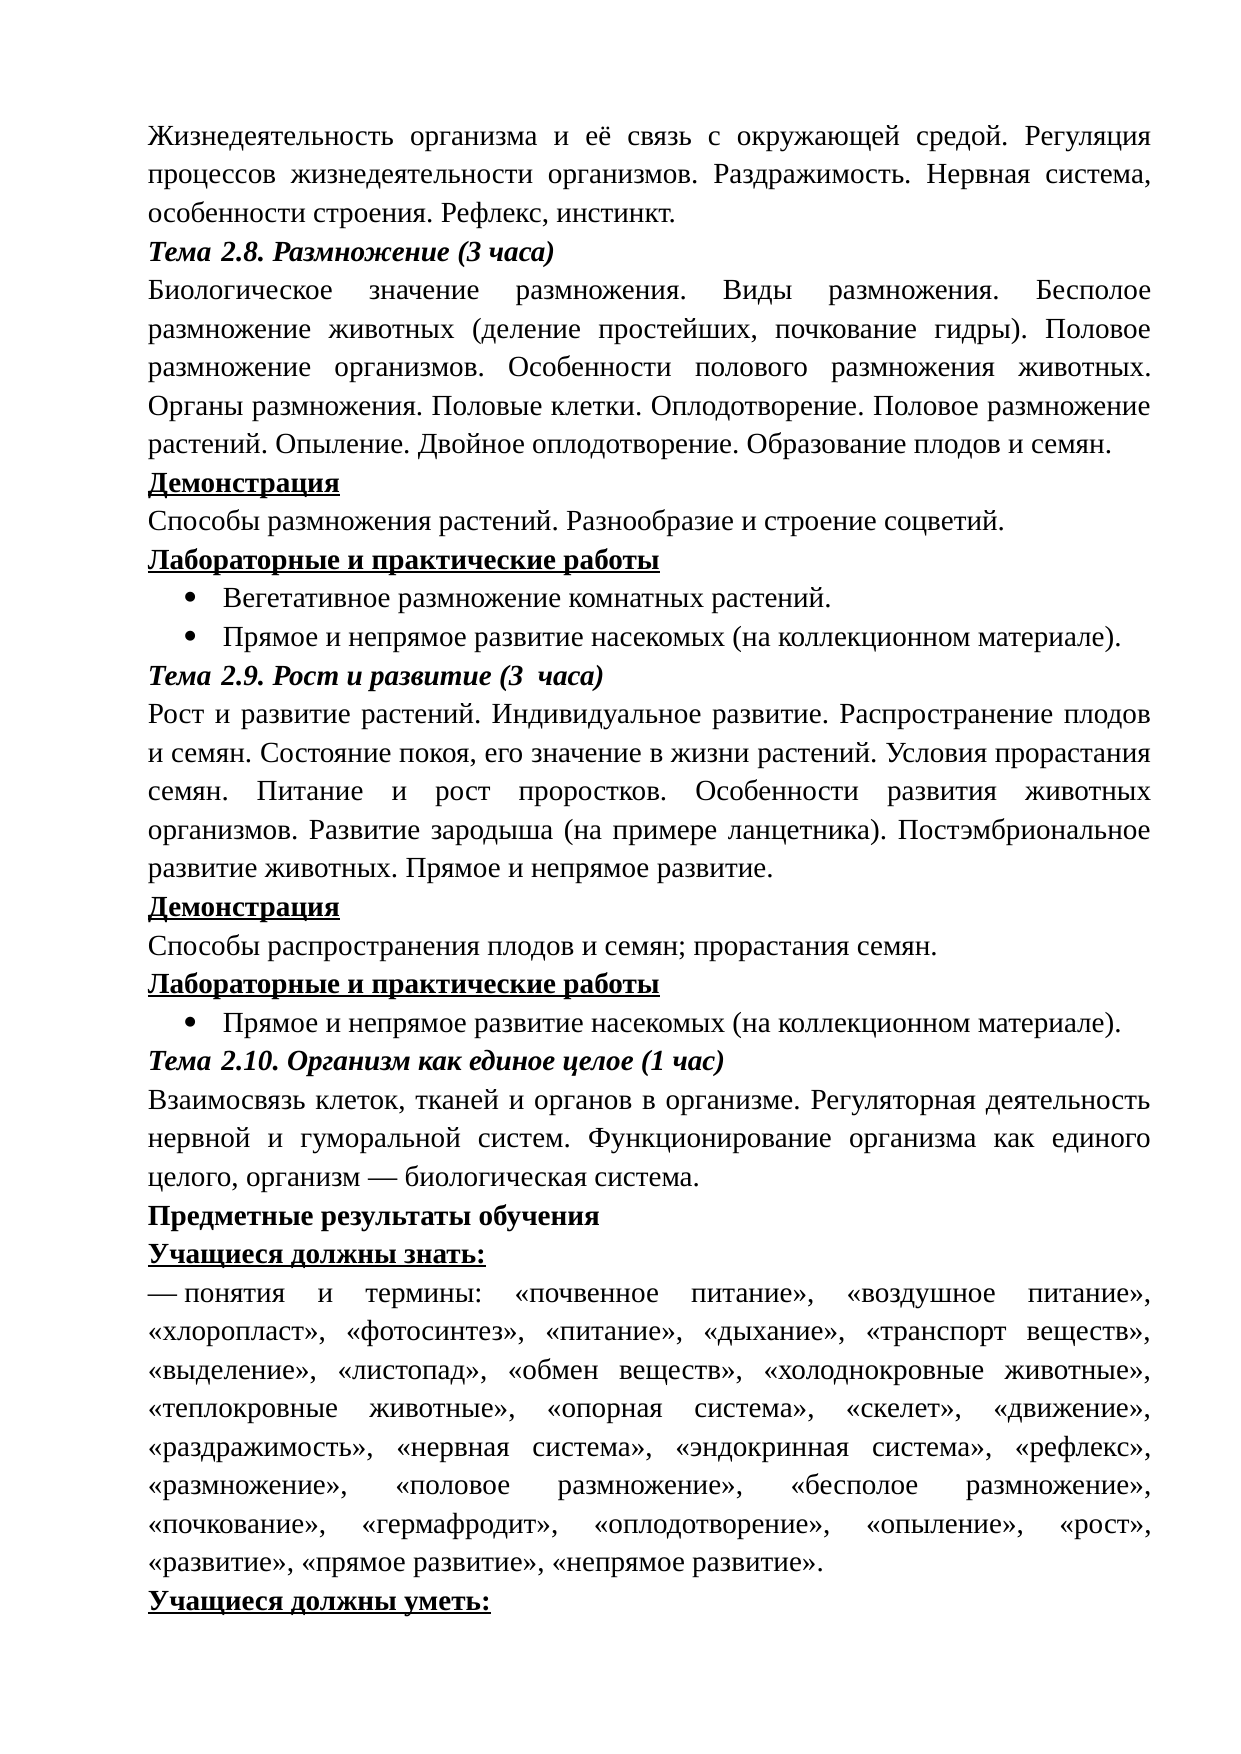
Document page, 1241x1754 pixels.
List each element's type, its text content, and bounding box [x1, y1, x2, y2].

text Предметные результаты обучения [148, 1198, 1152, 1231]
text Учащиеся должны уметь: [148, 1583, 1152, 1617]
text Лабораторные и практические работы [148, 542, 1152, 576]
text Способы распространения плодов и семян; прорастания семян. [148, 928, 1152, 961]
text Тема 2.8. Размножение (3 часа) [148, 234, 1152, 267]
text Учащиеся должны знать: [148, 1236, 1152, 1270]
text Взаимосвязь клеток, тканей и органов в организме. Регуляторная деятельность нервной и гуморальной систем. Функционирование организма как единого целого, организм — биологическая система. [148, 1082, 1152, 1193]
list Прямое и непрямое развитие насекомых (на коллекционном материале). [185, 1005, 1152, 1038]
text Способы размножения растений. Разнообразие и строение соцветий. [148, 503, 1152, 537]
text Тема 2.10. Организм как единое целое (1 час) [148, 1043, 1152, 1077]
text Жизнедеятельность организма и её связь с окружающей средой. Регуляция процессов жизнедеятельности организмов. Раздражимость. Нервная система, особенности строения. Рефлекс, инстинкт. [148, 118, 1152, 229]
text Лабораторные и практические работы [148, 966, 1152, 1000]
text Демонстрация [148, 889, 1152, 923]
text Тема 2.9. Рост и развитие (3 часа) [148, 658, 1152, 691]
text — понятия и термины: «почвенное питание», «воздушное питание», «хлоропласт», «фотосинтез», «питание», «дыхание», «транспорт веществ», «выделение», «листопад», «обмен веществ», «холоднокровные животные», «теплокровные животные», «опорная система», «скелет», «движение», «раздражимость», «нервная система», «эндокринная система», «рефлекс», «размножение», «половое размножение», «бесполое размножение», «почкование», «гермафродит», «оплодотворение», «опыление», «рост», «развитие», «прямое развитие», «непрямое развитие». [148, 1275, 1152, 1578]
text Демонстрация [148, 465, 1152, 498]
text Биологическое значение размножения. Виды размножения. Бесполое размножение животных (деление простейших, почкование гидры). Половое размножение организмов. Особенности полового размножения животных. Органы размножения. Половые клетки. Оплодотворение. Половое размножение растений. Опыление. Двойное оплодотворение. Образование плодов и семян. [148, 272, 1152, 460]
text Рост и развитие растений. Индивидуальное развитие. Распространение плодов и семян. Состояние покоя, его значение в жизни растений. Условия прорастания семян. Питание и рост проростков. Особенности развития животных организмов. Развитие зародыша (на примере ланцетника). Постэмбриональное развитие животных. Прямое и непрямое развитие. [148, 696, 1152, 884]
list Вегетативное размножение комнатных растений. [185, 581, 1152, 614]
list Прямое и непрямое развитие насекомых (на коллекционном материале). [185, 619, 1152, 653]
